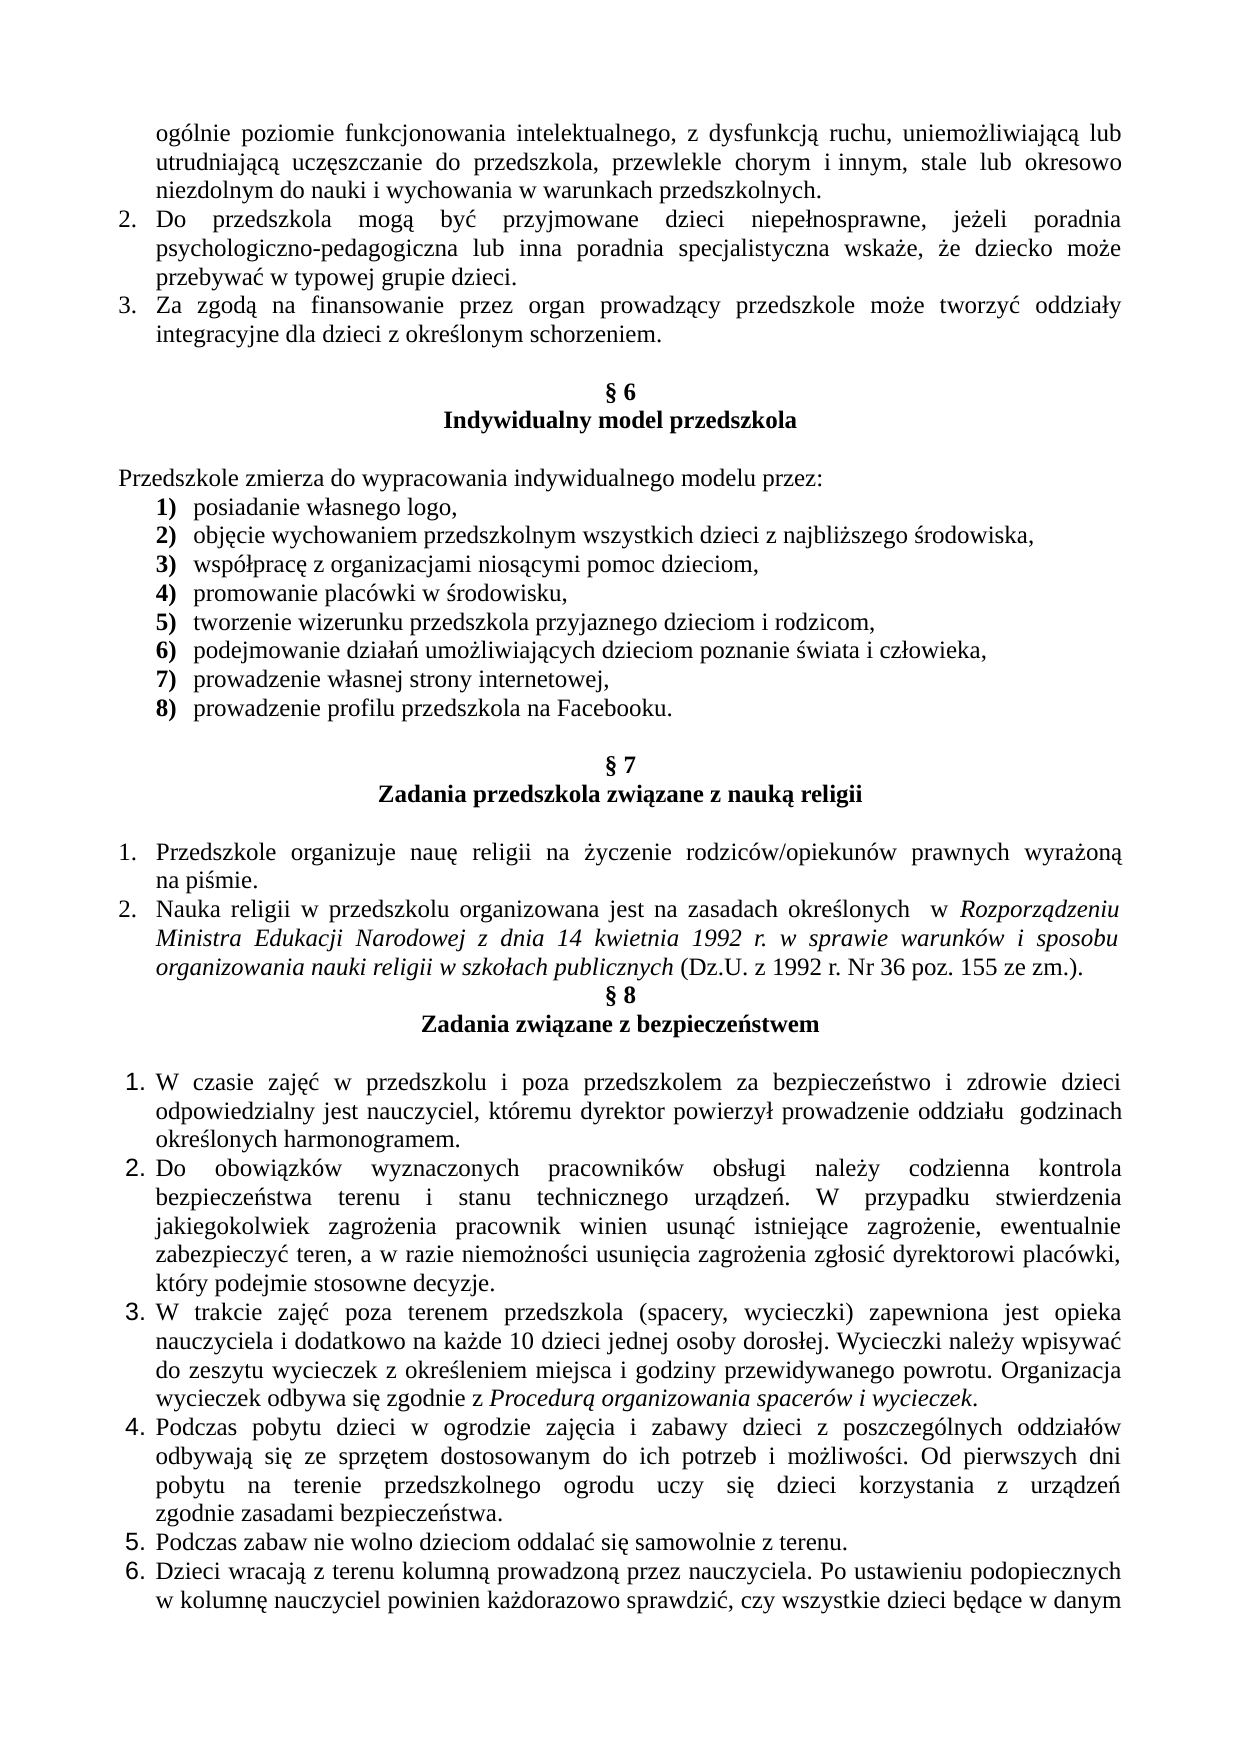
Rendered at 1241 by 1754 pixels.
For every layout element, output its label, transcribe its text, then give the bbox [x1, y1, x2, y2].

list Przedszkole organizuje nauę religii na życzenie rodziców/opiekunów prawnych wyrażoną na piśmie. [118, 837, 1122, 894]
list promowanie placówki w środowisku, [156, 578, 1122, 607]
text § 8 [118, 981, 1122, 1009]
list tworzenie wizerunku przedszkola przyjaznego dzieciom i rodzicom, [156, 607, 1122, 636]
list Za zgodą na finansowanie przez organ prowadzący przedszkole może tworzyć oddziały integracyjne dla dzieci z określonym schorzeniem. [118, 291, 1122, 348]
text Indywidualny model przedszkola [118, 406, 1122, 434]
list prowadzenie profilu przedszkola na Facebooku. [156, 693, 1122, 722]
list Podczas pobytu dzieci w ogrodzie zajęcia i zabawy dzieci z poszczególnych oddziałów odbywają się ze sprzętem dostosowanym do ich potrzeb i możliwości. Od pierwszych dni pobytu na terenie przedszkolnego ogrodu uczy się dzieci korzystania z urządzeń zgodnie zasadami bezpieczeństwa. [118, 1412, 1122, 1527]
list Podczas zabaw nie wolno dzieciom oddalać się samowolnie z terenu. [118, 1527, 1122, 1556]
list podejmowanie działań umożliwiających dzieciom poznanie świata i człowieka, [156, 636, 1122, 664]
text Zadania związane z bezpieczeństwem [118, 1009, 1122, 1038]
text Zadania przedszkola związane z nauką religii [118, 779, 1122, 808]
text § 6 [118, 377, 1122, 406]
list posiadanie własnego logo, [156, 492, 1122, 521]
list Nauka religii w przedszkolu organizowana jest na zasadach określonych w Rozporządzeniu Ministra Edukacji Narodowej z dnia 14 kwietnia 1992 r. w sprawie warunków i sposobu organizowania nauki religii w szkołach publicznych (Dz.U. z 1992 r. Nr 36 poz. 155 ze zm.). [118, 894, 1122, 981]
list Dzieci wracają z terenu kolumną prowadzoną przez nauczyciela. Po ustawieniu podopiecznych w kolumnę nauczyciel powinien każdorazowo sprawdzić, czy wszystkie dzieci będące w danym [118, 1556, 1122, 1614]
list prowadzenie własnej strony internetowej, [156, 664, 1122, 693]
list Do obowiązków wyznaczonych pracowników obsługi należy codzienna kontrola bezpieczeństwa terenu i stanu technicznego urządzeń. W przypadku stwierdzenia jakiegokolwiek zagrożenia pracownik winien usunąć istniejące zagrożenie, ewentualnie zabezpieczyć teren, a w razie niemożności usunięcia zagrożenia zgłosić dyrektorowi placówki, który podejmie stosowne decyzje. [118, 1153, 1122, 1297]
list objęcie wychowaniem przedszkolnym wszystkich dzieci z najbliższego środowiska, [156, 521, 1122, 549]
list W trakcie zajęć poza terenem przedszkola (spacery, wycieczki) zapewniona jest opieka nauczyciela i dodatkowo na każde 10 dzieci jednej osoby dorosłej. Wycieczki należy wpisywać do zeszytu wycieczek z określeniem miejsca i godziny przewidywanego powrotu. Organizacja wycieczek odbywa się zgodnie z Procedurą organizowania spacerów i wycieczek. [118, 1297, 1122, 1412]
list ogólnie poziomie funkcjonowania intelektualnego, z dysfunkcją ruchu, uniemożliwiającą lub utrudniającą uczęszczanie do przedszkola, przewlekle chorym i innym, stale lub okresowo niezdolnym do nauki i wychowania w warunkach przedszkolnych. [118, 118, 1122, 204]
list współpracę z organizacjami niosącymi pomoc dzieciom, [156, 549, 1122, 578]
list Do przedszkola mogą być przyjmowane dzieci niepełnosprawne, jeżeli poradnia psychologiczno-pedagogiczna lub inna poradnia specjalistyczna wskaże, że dziecko może przebywać w typowej grupie dzieci. [118, 204, 1122, 291]
text § 7 [118, 751, 1122, 779]
text Przedszkole zmierza do wypracowania indywidualnego modelu przez: [118, 463, 1122, 492]
list W czasie zajęć w przedszkolu i poza przedszkolem za bezpieczeństwo i zdrowie dzieci odpowiedzialny jest nauczyciel, któremu dyrektor powierzył prowadzenie oddziału godzinach określonych harmonogramem. [118, 1067, 1122, 1153]
